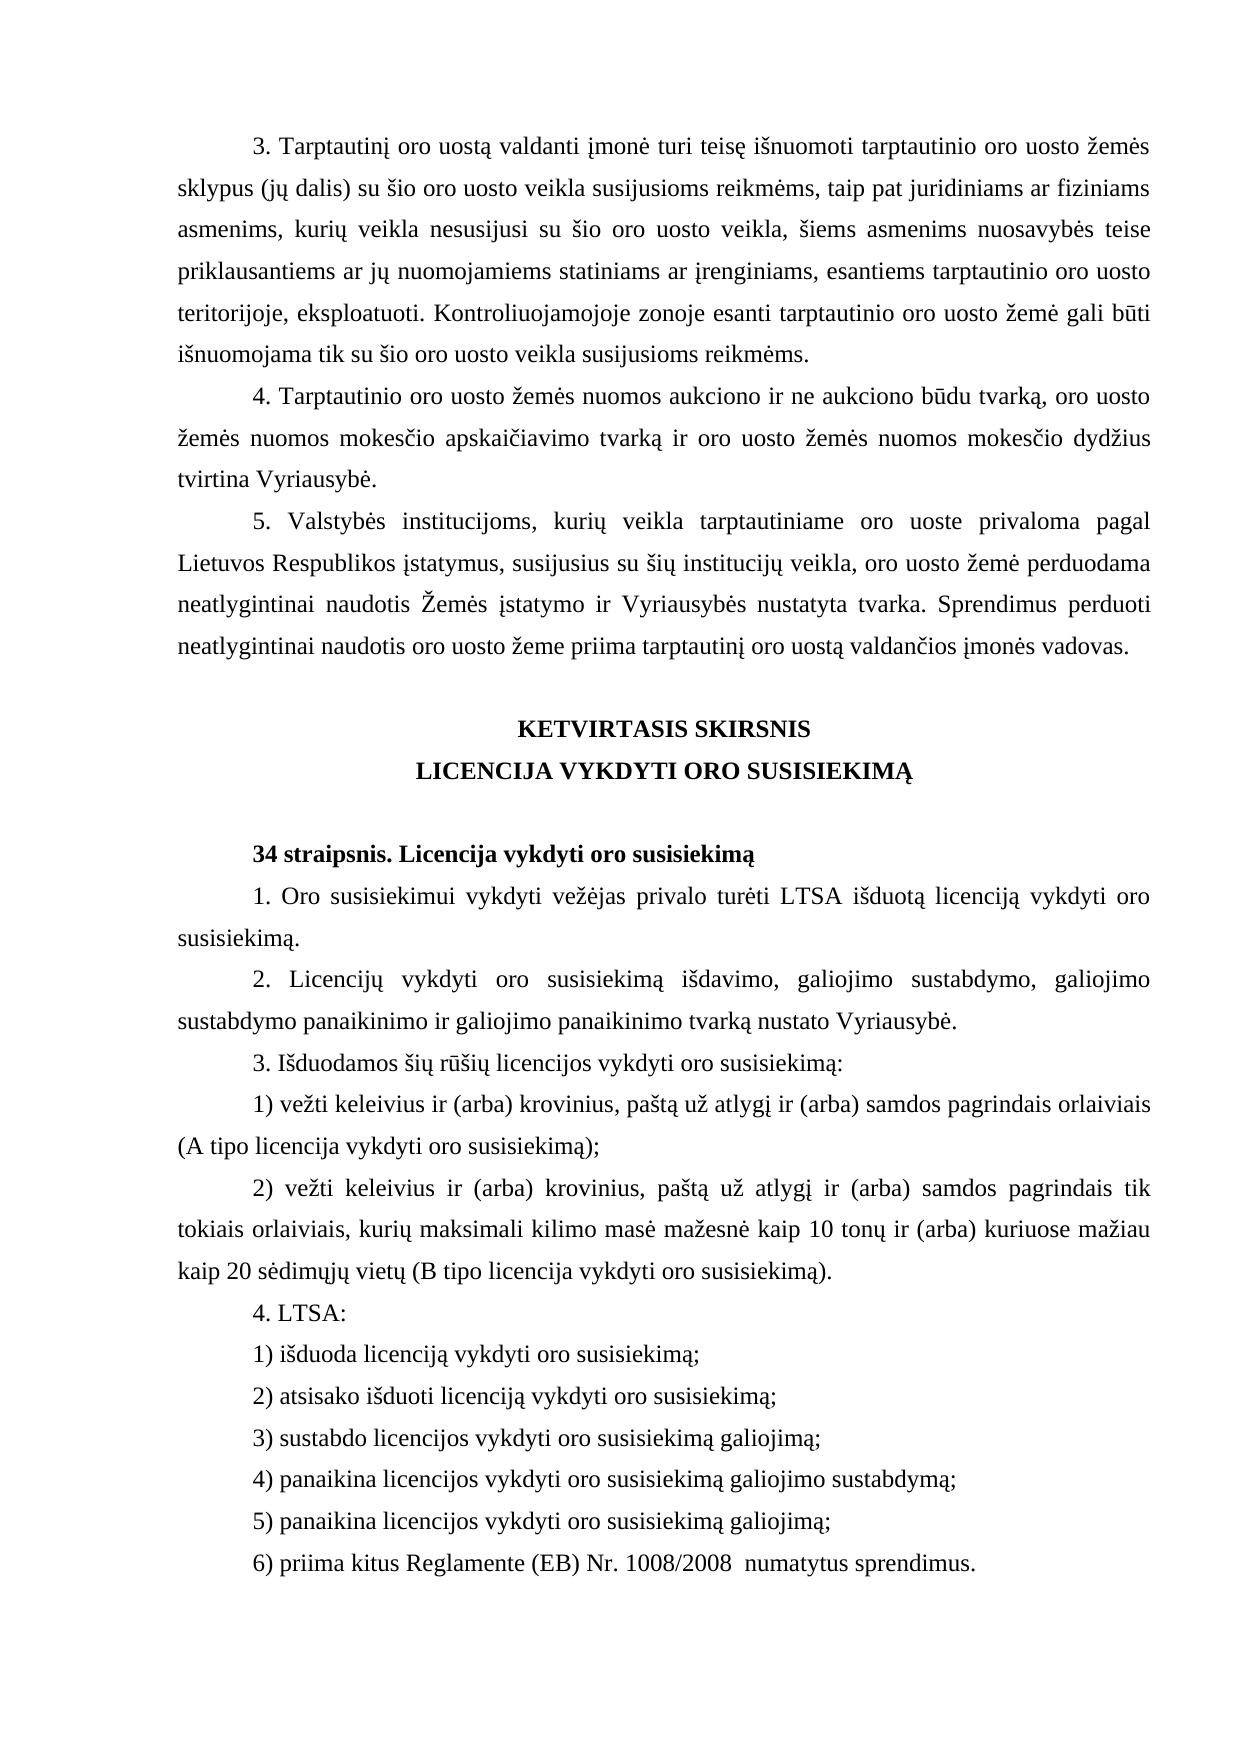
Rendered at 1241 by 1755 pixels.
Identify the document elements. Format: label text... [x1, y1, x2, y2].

text 5. Valstybės institucijoms, kurių veikla tarptautiniame oro uoste privaloma pagal Lietuvos Respublikos įstatymus, susijusius su šių institucijų veikla, oro uosto žemė perduodama neatlygintinai naudotis Žemės įstatymo ir Vyriausybės nustatyta tvarka. Sprendimus perduoti neatlygintinai naudotis oro uosto žeme priima tarptautinį oro uostą valdančios įmonės vadovas. [177, 493, 1152, 660]
text KETVIRTASIS skirsnis [177, 701, 1152, 743]
text 3. Tarptautinį oro uostą valdanti įmonė turi teisę išnuomoti tarptautinio oro uosto žemės sklypus (jų dalis) su šio oro uosto veikla susijusioms reikmėms, taip pat juridiniams ar fiziniams asmenims, kurių veikla nesusijusi su šio oro uosto veikla, šiems asmenims nuosavybės teise priklausantiems ar jų nuomojamiems statiniams ar įrenginiams, esantiems tarptautinio oro uosto teritorijoje, eksploatuoti. Kontroliuojamojoje zonoje esanti tarptautinio oro uosto žemė gali būti išnuomojama tik su šio oro uosto veikla susijusioms reikmėms. [177, 118, 1152, 368]
text 4. Tarptautinio oro uosto žemės nuomos aukciono ir ne aukciono būdu tvarką, oro uosto žemės nuomos mokesčio apskaičiavimo tvarką ir oro uosto žemės nuomos mokesčio dydžius tvirtina Vyriausybė. [177, 368, 1152, 493]
text 2) atsisako išduoti licenciją vykdyti oro susisiekimą; [177, 1368, 1152, 1410]
text 4. LTSA: [177, 1285, 1152, 1326]
text 1. Oro susisiekimui vykdyti vežėjas privalo turėti LTSA išduotą licenciją vykdyti oro susisiekimą. [177, 868, 1152, 951]
text 2) vežti keleivius ir (arba) krovinius, paštą už atlygį ir (arba) samdos pagrindais tik tokiais orlaiviais, kurių maksimali kilimo masė mažesnė kaip 10 tonų ir (arba) kuriuose mažiau kaip 20 sėdimųjų vietų (B tipo licencija vykdyti oro susisiekimą). [177, 1160, 1152, 1285]
text 6) priima kitus Reglamente (EB) Nr. 1008/2008 numatytus sprendimus. [177, 1535, 1152, 1576]
text 4) panaikina licencijos vykdyti oro susisiekimą galiojimo sustabdymą; [177, 1451, 1152, 1493]
text 5) panaikina licencijos vykdyti oro susisiekimą galiojimą; [177, 1493, 1152, 1535]
text 34 straipsnis. Licencija vykdyti oro susisiekimą [177, 826, 1152, 868]
text 2. Licencijų vykdyti oro susisiekimą išdavimo, galiojimo sustabdymo, galiojimo sustabdymo panaikinimo ir galiojimo panaikinimo tvarką nustato Vyriausybė. [177, 951, 1152, 1035]
text LICENCIJA VYKDYTI ORO SUSISIEKIMĄ [177, 743, 1152, 785]
text 3. Išduodamos šių rūšių licencijos vykdyti oro susisiekimą: [177, 1035, 1152, 1076]
text 1) vežti keleivius ir (arba) krovinius, paštą už atlygį ir (arba) samdos pagrindais orlaiviais (A tipo licencija vykdyti oro susisiekimą); [177, 1076, 1152, 1160]
text 3) sustabdo licencijos vykdyti oro susisiekimą galiojimą; [177, 1410, 1152, 1451]
text 1) išduoda licenciją vykdyti oro susisiekimą; [177, 1326, 1152, 1368]
